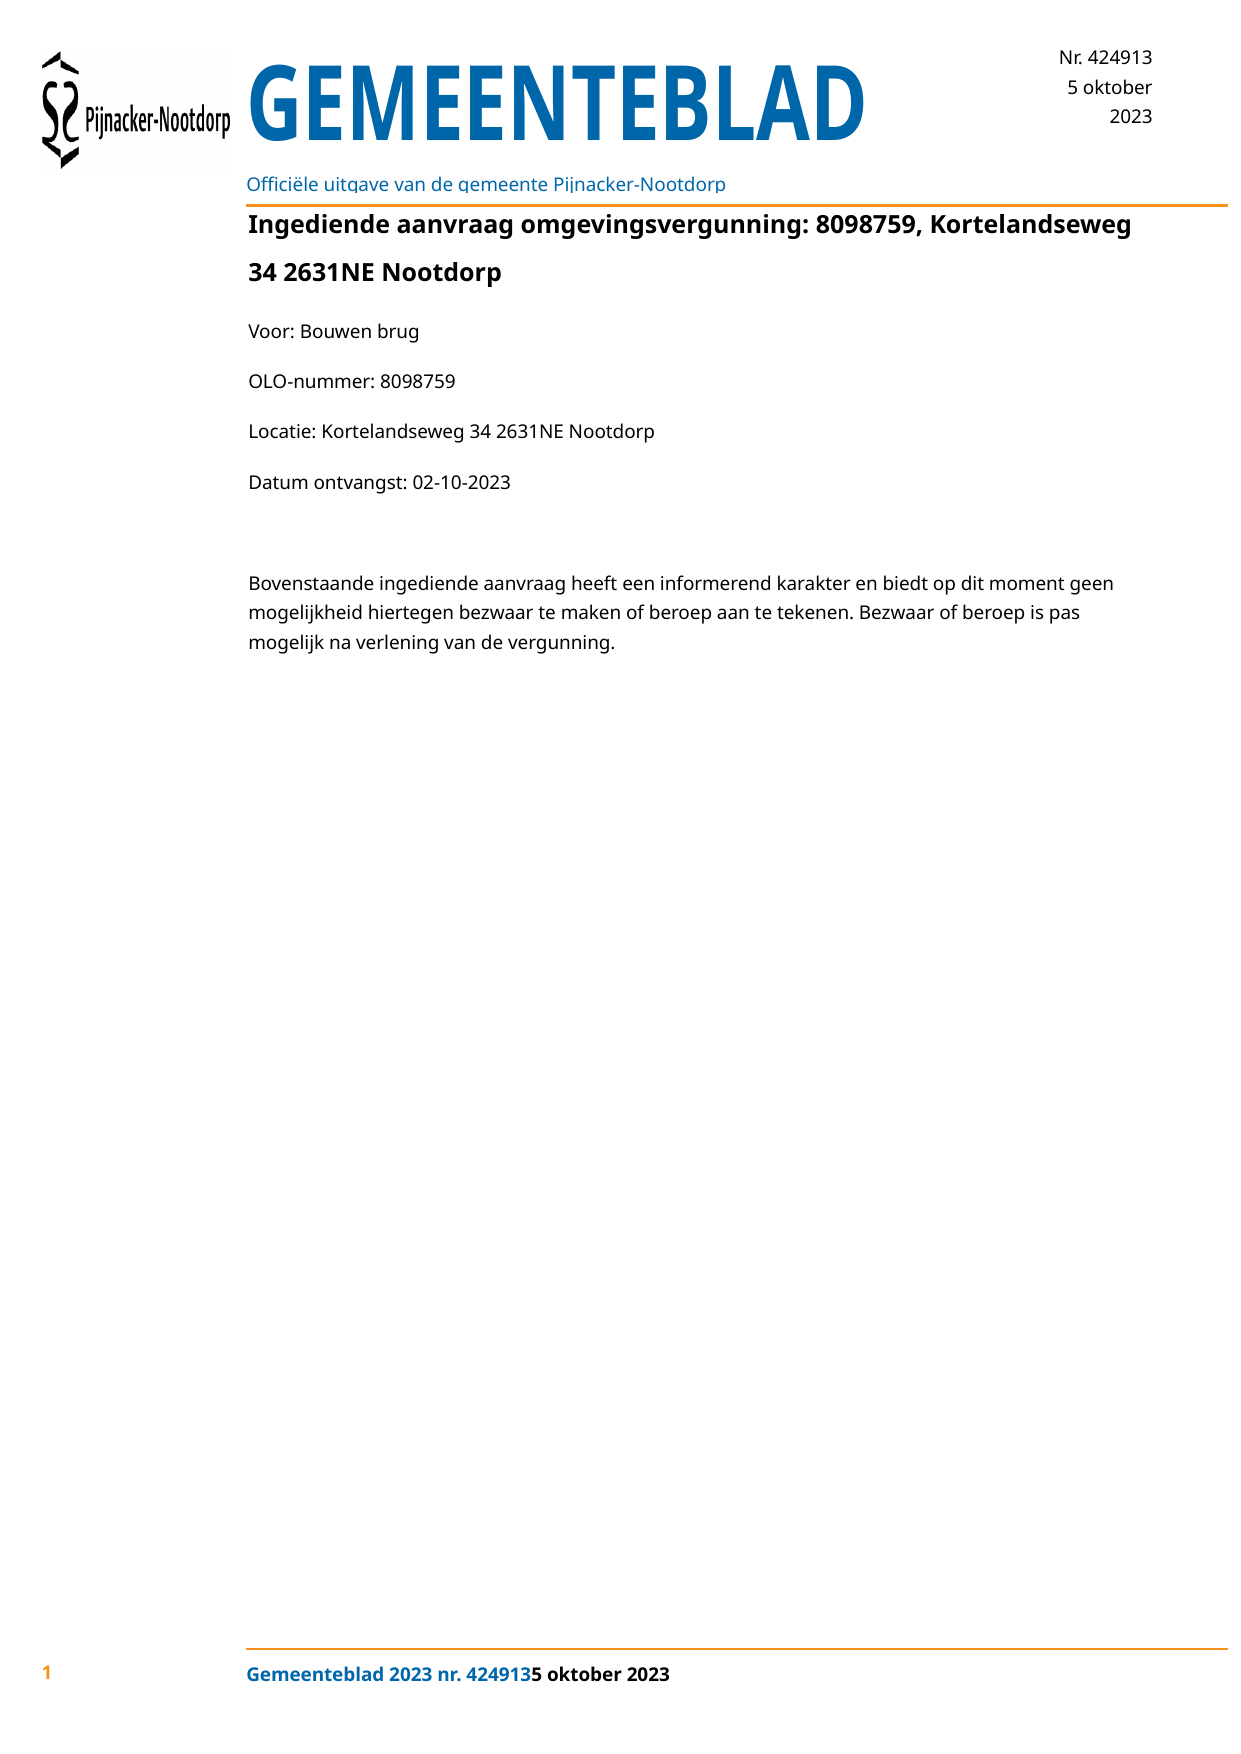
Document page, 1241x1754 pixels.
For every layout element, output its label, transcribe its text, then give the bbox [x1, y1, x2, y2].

text OLO-nummer: 8098759 [248, 368, 1152, 394]
text Bovenstaande ingediende aanvraag heeft een informerend karakter en biedt op dit moment geen mogelijkheid hiertegen bezwaar te maken of beroep aan te tekenen. Bezwaar of beroep is pas mogelijk na verlening van de vergunning. [248, 570, 1152, 655]
text Ingediende aanvraag omgevingsvergunning: 8098759, Kortelandseweg 34 2631NE Nootdorp [248, 207, 1152, 288]
text Voor: Bouwen brug [248, 318, 1152, 344]
picture [41, 47, 231, 172]
text Locatie: Kortelandseweg 34 2631NE Nootdorp [248, 419, 1152, 444]
text Datum ontvangst: 02-10-2023 [248, 469, 1152, 495]
